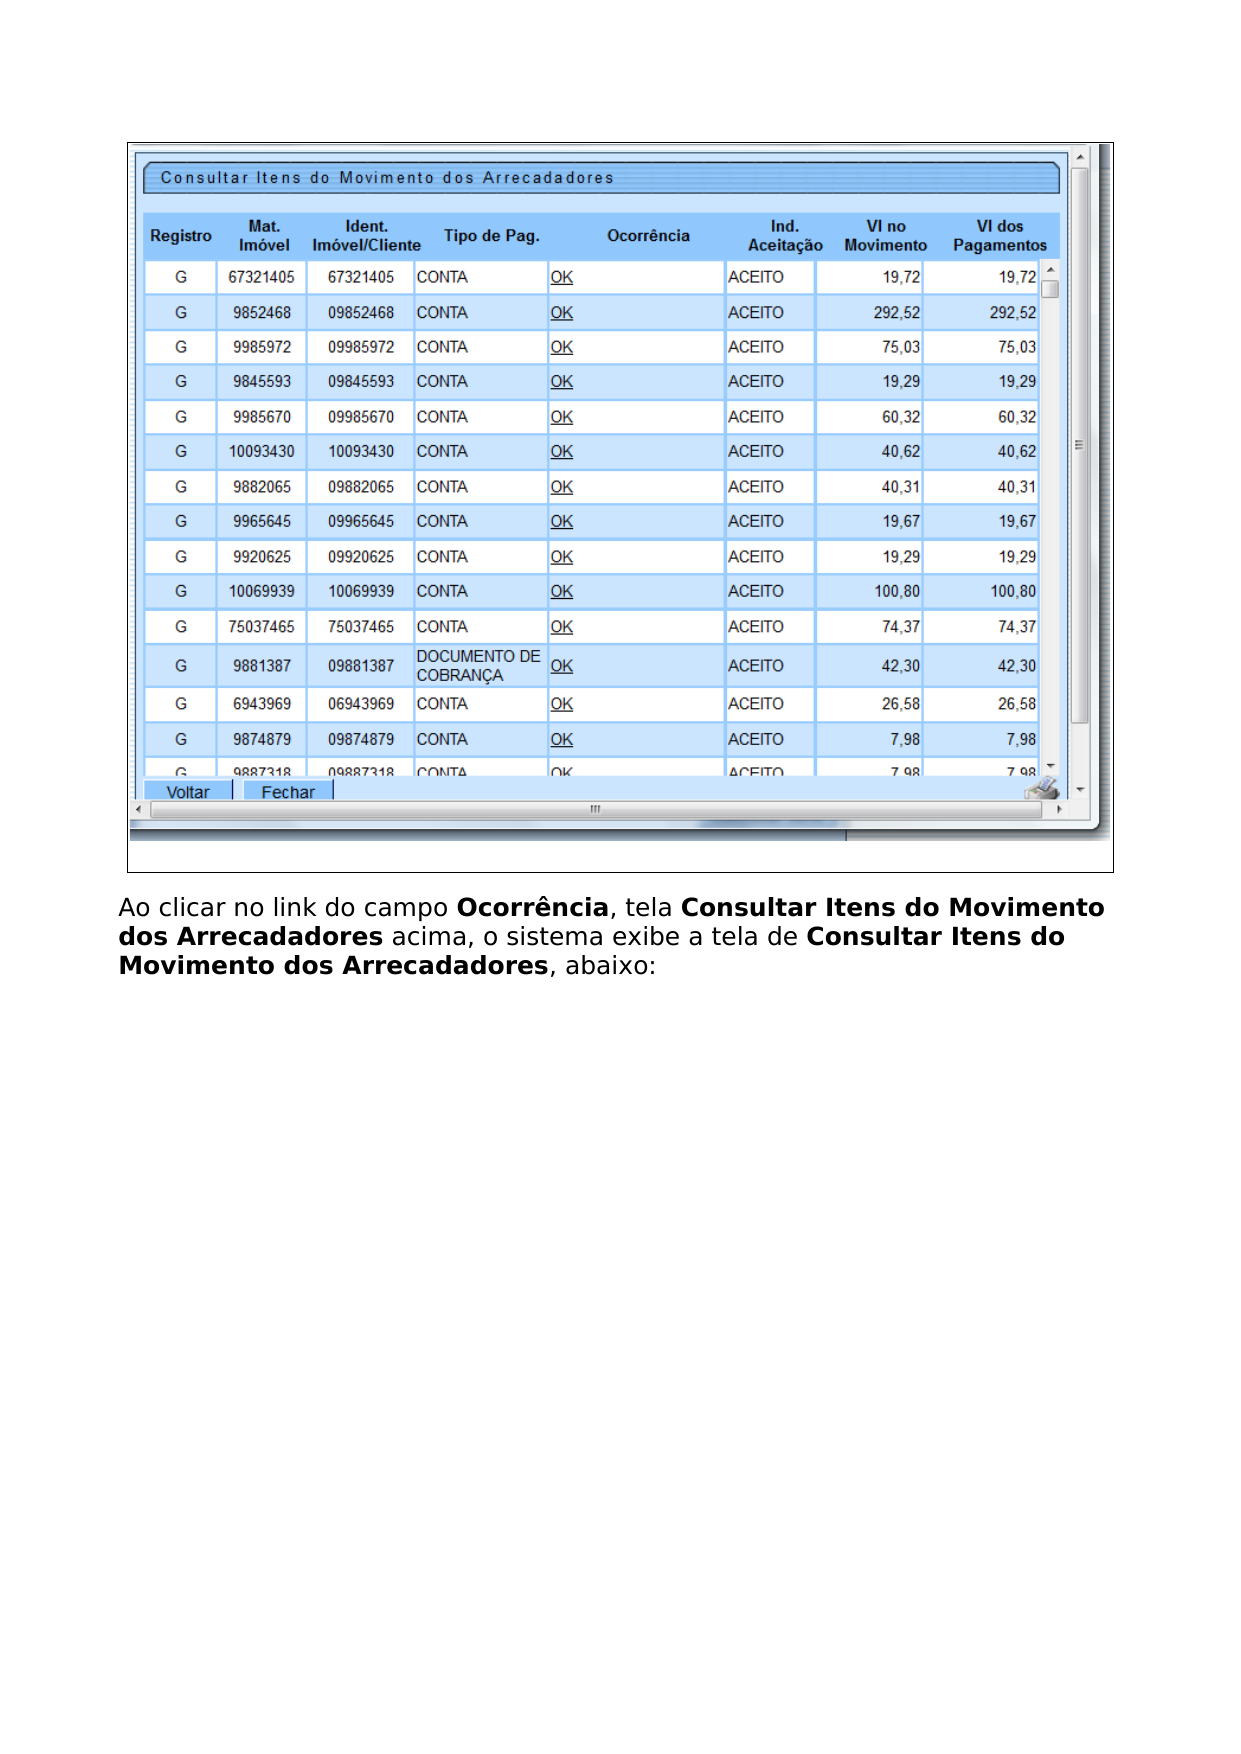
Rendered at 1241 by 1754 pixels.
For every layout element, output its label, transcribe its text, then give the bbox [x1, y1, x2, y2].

picture [129, 144, 1111, 841]
table_header [128, 143, 1113, 872]
text Ao clicar no link do campo Ocorrência, tela Consultar Itens do Movimento dos Arrecadadores acima, o sistema exibe a tela de Consultar Itens do Movimento dos Arrecadadores, abaixo: [118, 881, 1122, 981]
